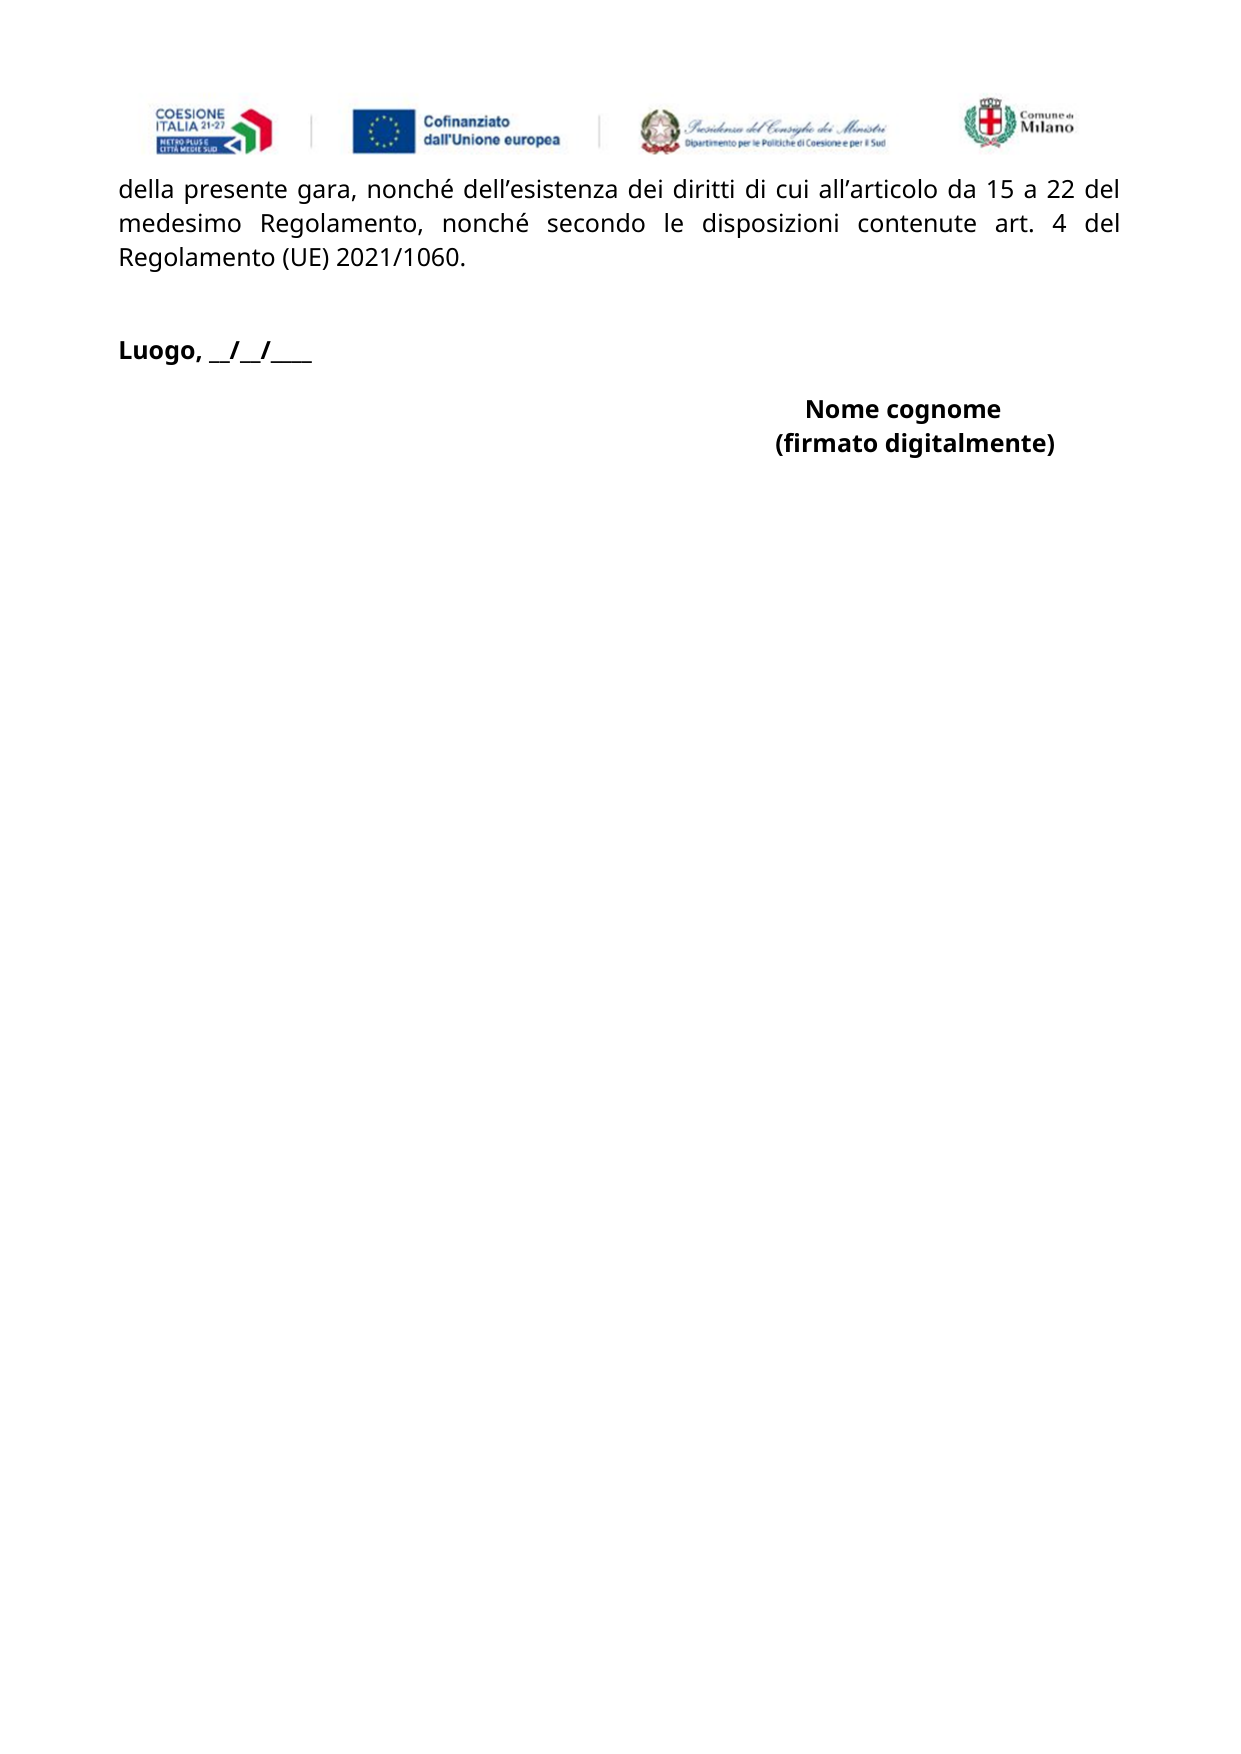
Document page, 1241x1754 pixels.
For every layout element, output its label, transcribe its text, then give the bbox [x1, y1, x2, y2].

text Nome cognome (firmato digitalmente) [118, 392, 1122, 460]
text Luogo, __/__/____ [118, 333, 1122, 367]
text della presente gara, nonché dell’esistenza dei diritti di cui all’articolo da 15 a 22 del medesimo Regolamento, nonché secondo le disposizioni contenute art. 4 del Regolamento (UE) 2021/1060. [118, 172, 1122, 274]
